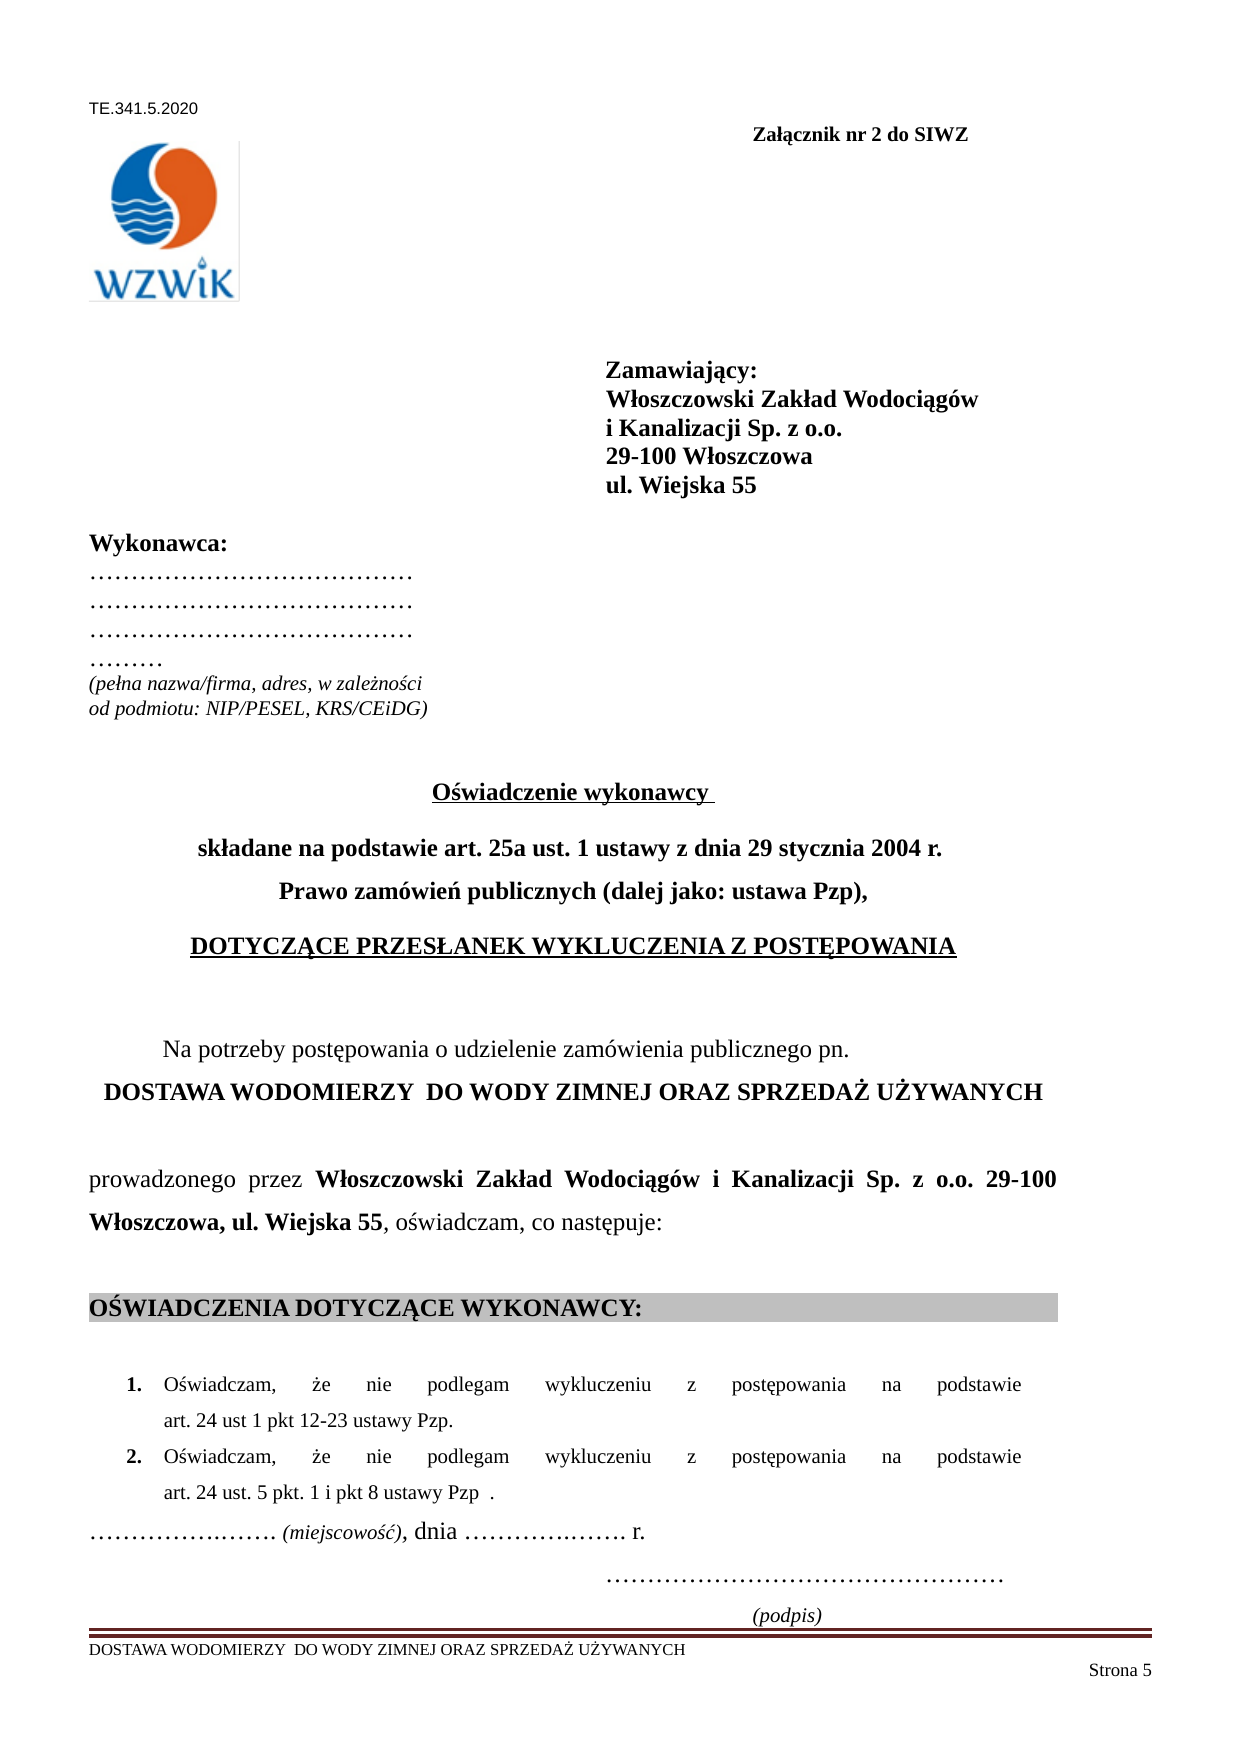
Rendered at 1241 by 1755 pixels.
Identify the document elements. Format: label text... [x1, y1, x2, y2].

text ………………………………………… [89, 1559, 1058, 1588]
text Prawo zamówień publicznych (dalej jako: ustawa Pzp), [89, 876, 1058, 904]
text Na potrzeby postępowania o udzielenie zamówienia publicznego pn. [89, 1034, 1058, 1063]
text Załącznik nr 2 do SIWZ [89, 118, 1058, 302]
text Wykonawca: [89, 528, 1058, 556]
text składane na podstawie art. 25a ust. 1 ustawy z dnia 29 stycznia 2004 r. [89, 833, 1058, 861]
list Oświadczam, że nie podlegam wykluczeniu z postępowania na podstawie art. 24 ust. 5 pkt. 1 i pkt 8 ustawy Pzp . [126, 1444, 1058, 1504]
text 29-100 Włoszczowa [606, 441, 1058, 470]
text (podpis) [679, 1603, 1058, 1627]
text ul. Wiejska 55 [606, 470, 1058, 499]
text …………….……. (miejscowość), dnia ………….……. r. [89, 1516, 1058, 1545]
text prowadzonego przez Włoszczowski Zakład Wodociągów i Kanalizacji Sp. z o.o. 29-100 Włoszczowa, ul. Wiejska 55, oświadczam, co następuje: [89, 1164, 1058, 1236]
text (pełna nazwa/firma, adres, w zależności od podmiotu: NIP/PESEL, KRS/CEiDG) [89, 671, 438, 719]
text DOTYCZĄCE PRZESŁANEK WYKLUCZENIA Z POSTĘPOWANIA [89, 931, 1058, 960]
text Zamawiający: [531, 355, 1058, 384]
list Oświadczam, że nie podlegam wykluczeniu z postępowania na podstawie art. 24 ust 1 pkt 12-23 ustawy Pzp. [126, 1372, 1058, 1432]
text OŚWIADCZENIA DOTYCZĄCE WYKONAWCY: [89, 1293, 1058, 1322]
text Włoszczowski Zakład Wodociągów i Kanalizacji Sp. z o.o. [606, 384, 1058, 441]
text ……………………………………………………………………………………………………………… [89, 556, 438, 671]
text DOSTAWA WODOMIERZY DO WODY ZIMNEJ ORAZ SPRZEDAŻ UŻYWANYCH [89, 1077, 1058, 1106]
text Oświadczenie wykonawcy [89, 777, 1058, 806]
